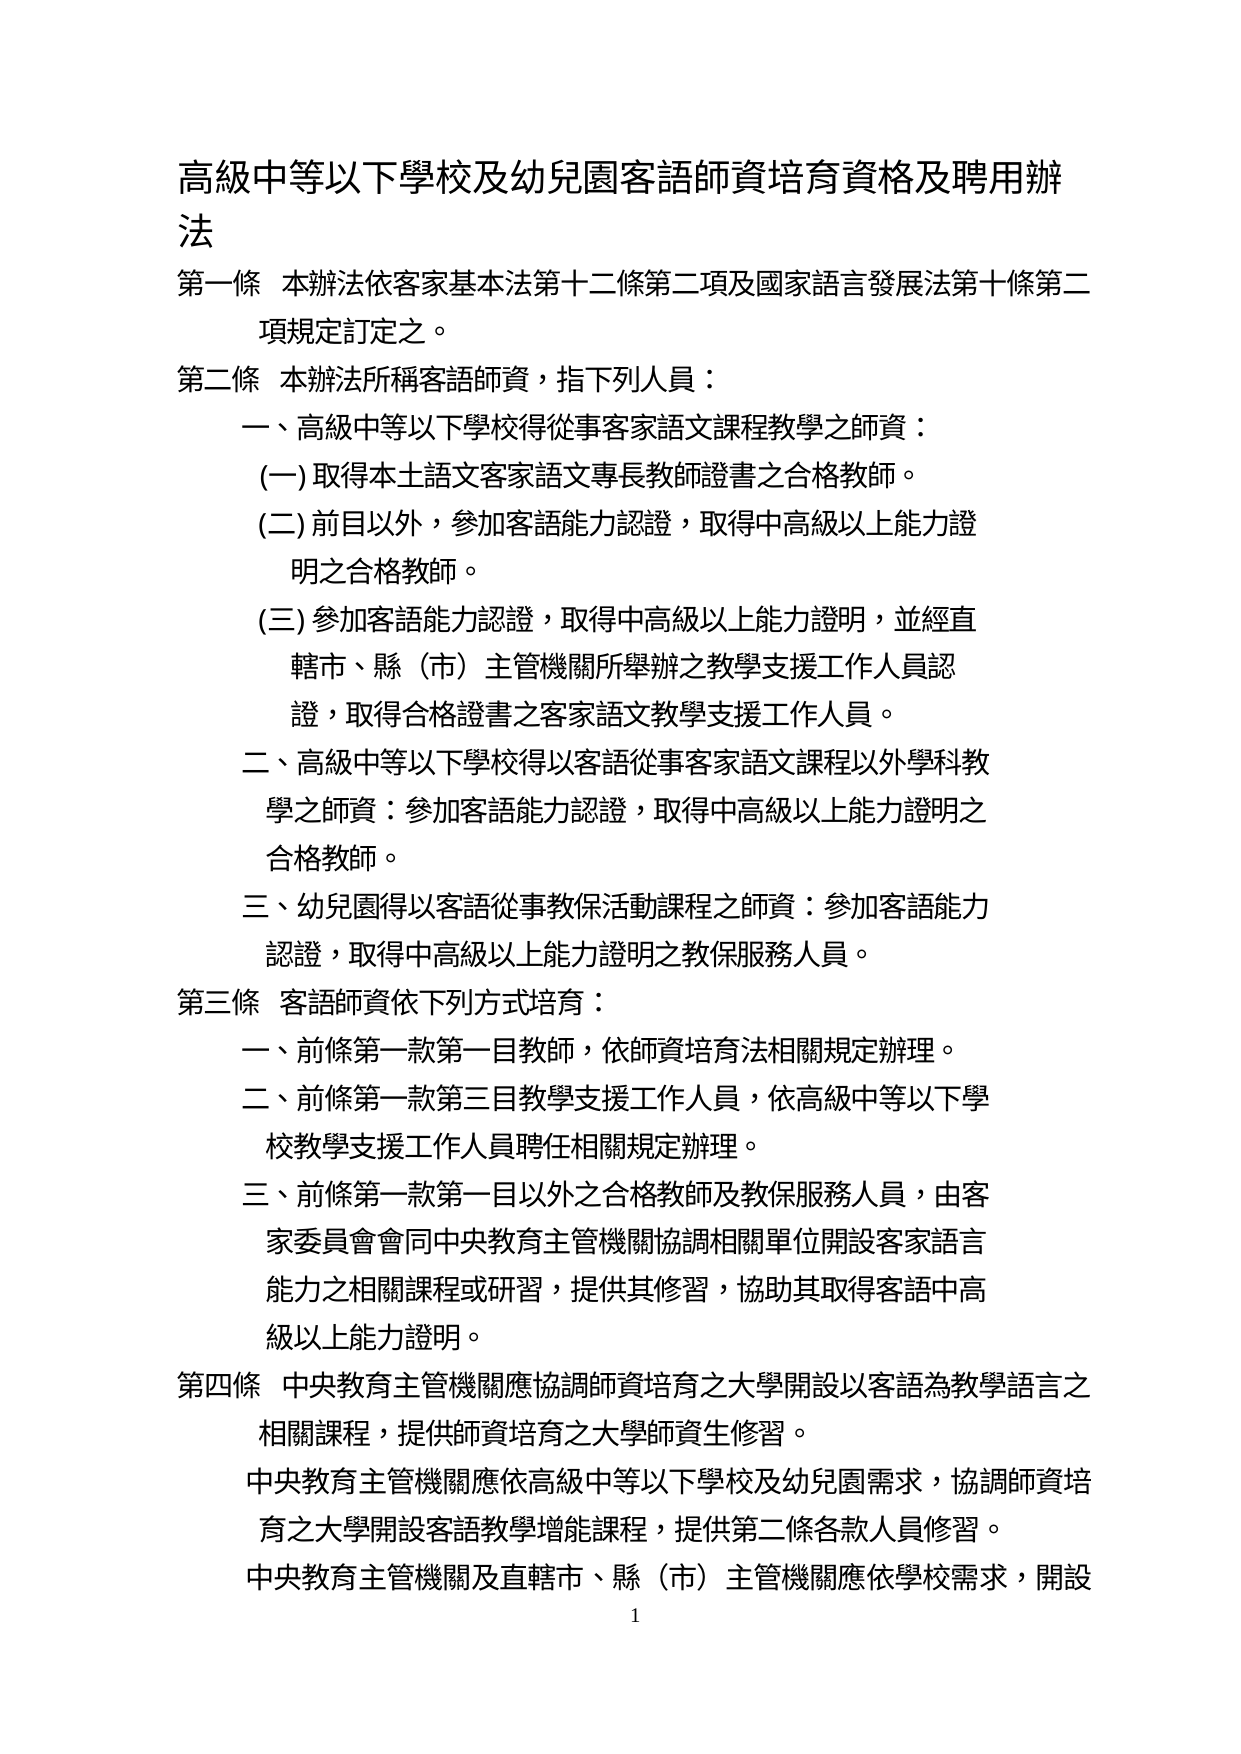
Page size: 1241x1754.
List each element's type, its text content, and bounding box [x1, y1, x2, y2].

text 第一條 本辦法依客家基本法第十二條第二項及國家語言發展法第十條第二項規定訂定之。 [176, 256, 1095, 352]
text 三、幼兒園得以客語從事教保活動課程之師資：參加客語能力 [172, 879, 1092, 927]
text 轄市、縣（市）主管機關所舉辦之教學支援工作人員認 [178, 639, 1095, 687]
text 一、高級中等以下學校得從事客家語文課程教學之師資： [172, 400, 1092, 448]
text 三、前條第一款第一目以外之合格教師及教保服務人員，由客 [172, 1167, 1092, 1214]
text 證，取得合格證書之客家語文教學支援工作人員。 [178, 687, 1095, 735]
text 第二條 本辦法所稱客語師資，指下列人員： [176, 352, 1095, 400]
text 校教學支援工作人員聘任相關規定辦理。 [172, 1119, 1092, 1167]
text 能力之相關課程或研習，提供其修習，協助其取得客語中高 [172, 1262, 1092, 1310]
text 第三條 客語師資依下列方式培育： [176, 975, 1095, 1023]
text 第四條 中央教育主管機關應協調師資培育之大學開設以客語為教學語言之相關課程，提供師資培育之大學師資生修習。 [176, 1358, 1095, 1454]
text 學之師資：參加客語能力認證，取得中高級以上能力證明之 [172, 783, 1092, 831]
text 認證，取得中高級以上能力證明之教保服務人員。 [172, 927, 1092, 975]
text 中央教育主管機關應依高級中等以下學校及幼兒園需求，協調師資培育之大學開設客語教學增能課程，提供第二條各款人員修習。 [176, 1454, 1095, 1550]
text 家委員會會同中央教育主管機關協調相關單位開設客家語言 [172, 1214, 1092, 1262]
text 二、前條第一款第三目教學支援工作人員，依高級中等以下學 [172, 1071, 1092, 1119]
text (二) 前目以外，參加客語能力認證，取得中高級以上能力證 [178, 496, 1095, 544]
text (三) 參加客語能力認證，取得中高級以上能力證明，並經直 [178, 592, 1095, 639]
text 二、高級中等以下學校得以客語從事客家語文課程以外學科教 [172, 735, 1092, 783]
text 級以上能力證明。 [172, 1310, 1092, 1358]
text 一、前條第一款第一目教師，依師資培育法相關規定辦理。 [172, 1023, 1092, 1071]
text 中央教育主管機關及直轄市、縣（市）主管機關應依學校需求，開設 [176, 1550, 1095, 1598]
text 高級中等以下學校及幼兒園客語師資培育資格及聘用辦法 [177, 148, 1092, 256]
text 明之合格教師。 [178, 544, 1095, 592]
text (一) 取得本土語文客家語文專長教師證書之合格教師。 [178, 448, 1094, 496]
text 合格教師。 [172, 831, 1092, 879]
